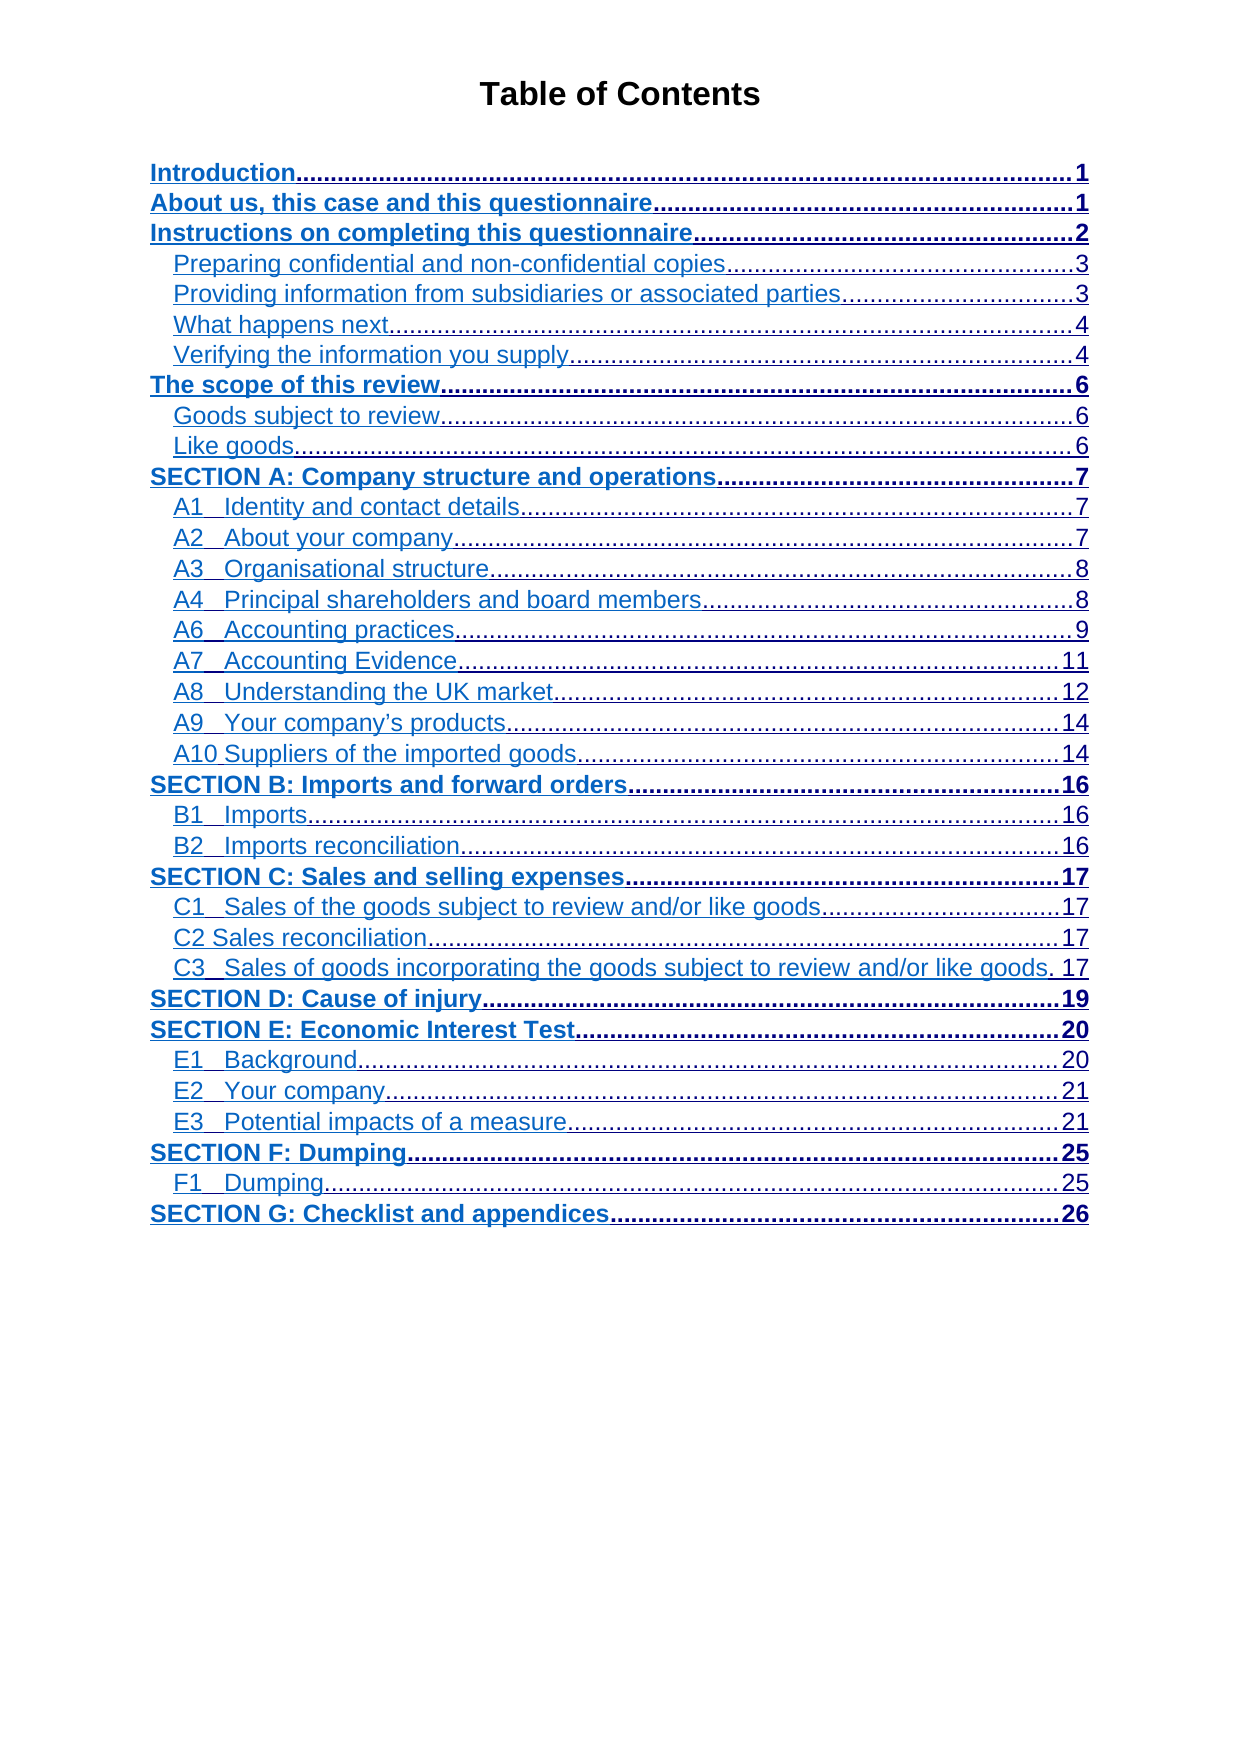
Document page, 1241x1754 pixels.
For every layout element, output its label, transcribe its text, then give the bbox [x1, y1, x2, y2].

text A3 Organisational structure 8 [173, 554, 1090, 583]
text A8 Understanding the UK market 12 [173, 677, 1090, 706]
text A7 Accounting Evidence 11 [173, 646, 1090, 676]
text A10 Suppliers of the imported goods 14 [173, 739, 1090, 768]
text B1 Imports 16 [173, 800, 1090, 829]
text SECTION B: Imports and forward orders 16 [150, 770, 1090, 798]
text The scope of this review 6 [150, 371, 1090, 399]
text SECTION E: Economic Interest Test 20 [150, 1015, 1090, 1043]
text A6 Accounting practices 9 [173, 616, 1090, 645]
text SECTION A: Company structure and operations 7 [150, 462, 1090, 491]
text C1 Sales of the goods subject to review and/or like goods 17 [173, 892, 1090, 921]
text Like goods 6 [173, 431, 1090, 460]
text A1 Identity and contact details 7 [173, 492, 1090, 521]
text A4 Principal shareholders and board members 8 [173, 585, 1090, 614]
text Goods subject to review 6 [173, 401, 1090, 430]
text What happens next 4 [173, 310, 1090, 338]
text E2 Your company 21 [173, 1076, 1090, 1105]
text F1 Dumping 25 [173, 1168, 1090, 1197]
text A2 About your company 7 [173, 523, 1090, 552]
text Verifying the information you supply 4 [173, 340, 1090, 369]
text C2 Sales reconciliation 17 [173, 923, 1090, 952]
text A9 Your company’s products 14 [173, 708, 1090, 737]
text SECTION C: Sales and selling expenses 17 [150, 862, 1090, 891]
text Introduction 1 [150, 158, 1090, 186]
text B2 Imports reconciliation 16 [173, 831, 1090, 860]
text E1 Background 20 [173, 1045, 1090, 1074]
text E3 Potential impacts of a measure 21 [173, 1107, 1090, 1136]
text SECTION G: Checklist and appendices 26 [150, 1199, 1090, 1228]
text About us, this case and this questionnaire 1 [150, 188, 1090, 217]
text Providing information from subsidiaries or associated parties 3 [173, 279, 1090, 308]
text Instructions on completing this questionnaire 2 [150, 218, 1090, 247]
text Preparing confidential and non-confidential copies 3 [173, 249, 1090, 278]
subtitle Table of Contents [150, 74, 1090, 112]
text SECTION D: Cause of injury 19 [150, 984, 1090, 1013]
text SECTION F: Dumping 25 [150, 1138, 1090, 1166]
text C3 Sales of goods incorporating the goods subject to review and/or like goods 17 [173, 953, 1090, 983]
